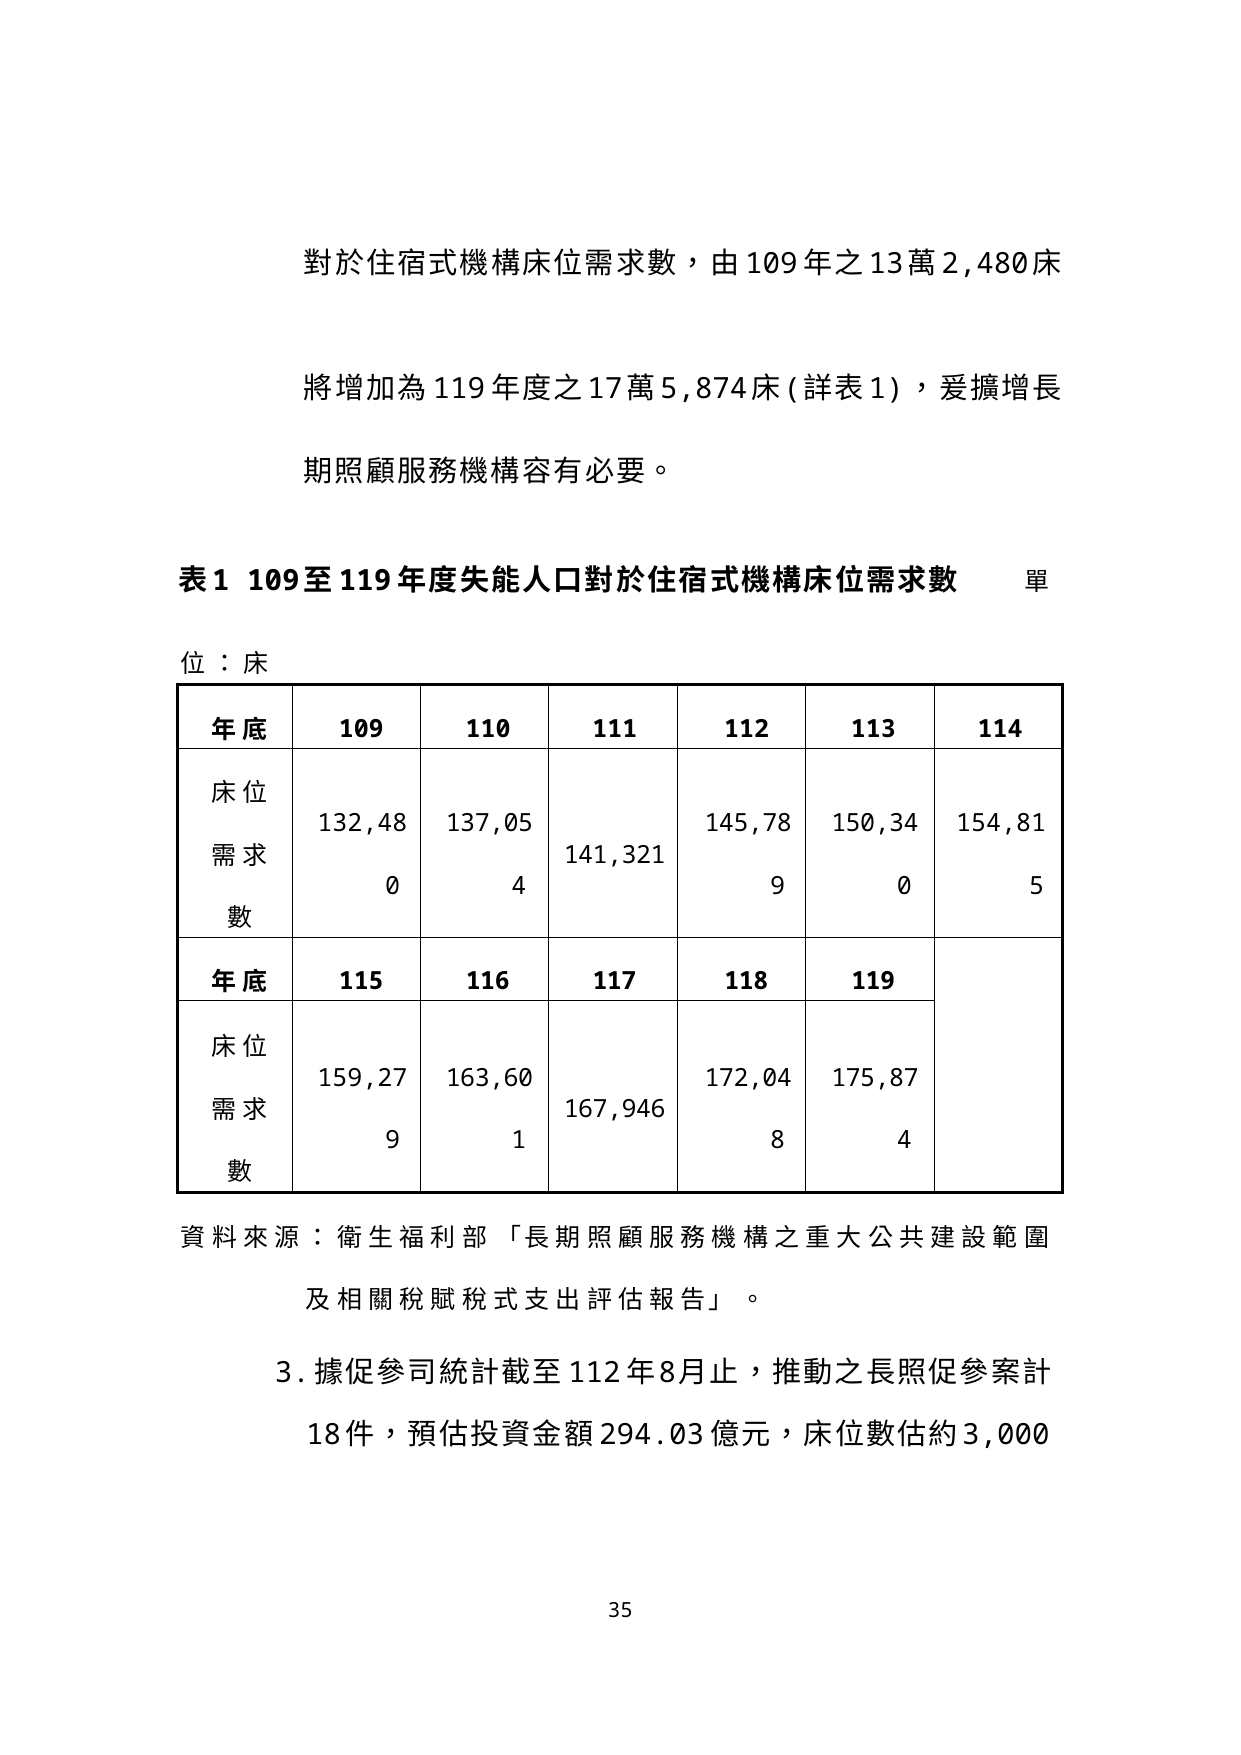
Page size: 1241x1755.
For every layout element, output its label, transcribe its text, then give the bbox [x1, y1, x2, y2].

table_header 114 [935, 686, 1061, 748]
text 對於住宿式機構床位需求數，由109年之13萬2,480床將增加為119年度之17萬5,874床(詳表1)，爰擴增長期照顧服務機構容有必要。 [266, 177, 1063, 490]
text 資料來源：衛生福利部「長期照顧服務機構之重大公共建設範圍及相關稅賦稅式支出評估報告」。 [177, 1194, 1063, 1319]
table_cell 154,815 [935, 749, 1061, 937]
table_cell 117 [549, 938, 677, 1000]
table_cell 床位需求數 [179, 1001, 292, 1191]
table_cell 145,789 [678, 749, 805, 937]
table_cell 118 [678, 938, 805, 1000]
text 表1 109至119年度失能人口對於住宿式機構床位需求數 單位：床 [177, 495, 1063, 682]
table_cell 159,279 [293, 1001, 420, 1191]
table_header 109 [293, 686, 420, 748]
table_cell 175,874 [806, 1001, 934, 1191]
table_cell 141,321 [549, 749, 677, 937]
table_cell 137,054 [421, 749, 548, 937]
table_header 111 [549, 686, 677, 748]
table_cell 116 [421, 938, 548, 1000]
table_cell [935, 938, 1061, 1191]
table_cell 年底 [179, 938, 292, 1000]
table_header 113 [806, 686, 934, 748]
text 3.據促參司統計截至112年8月止，推動之長照促參案計18件，預估投資金額294.03億元，床位數估約3,000 [266, 1319, 1063, 1444]
table_header 110 [421, 686, 548, 748]
table_header 年底 [179, 686, 292, 748]
table_cell 床位需求數 [179, 749, 292, 937]
table_cell 172,048 [678, 1001, 805, 1191]
table_cell 150,340 [806, 749, 934, 937]
table_header 112 [678, 686, 805, 748]
table_cell 132,480 [293, 749, 420, 937]
table_cell 115 [293, 938, 420, 1000]
table_cell 163,601 [421, 1001, 548, 1191]
table_cell 119 [806, 938, 934, 1000]
table_cell 167,946 [549, 1001, 677, 1191]
